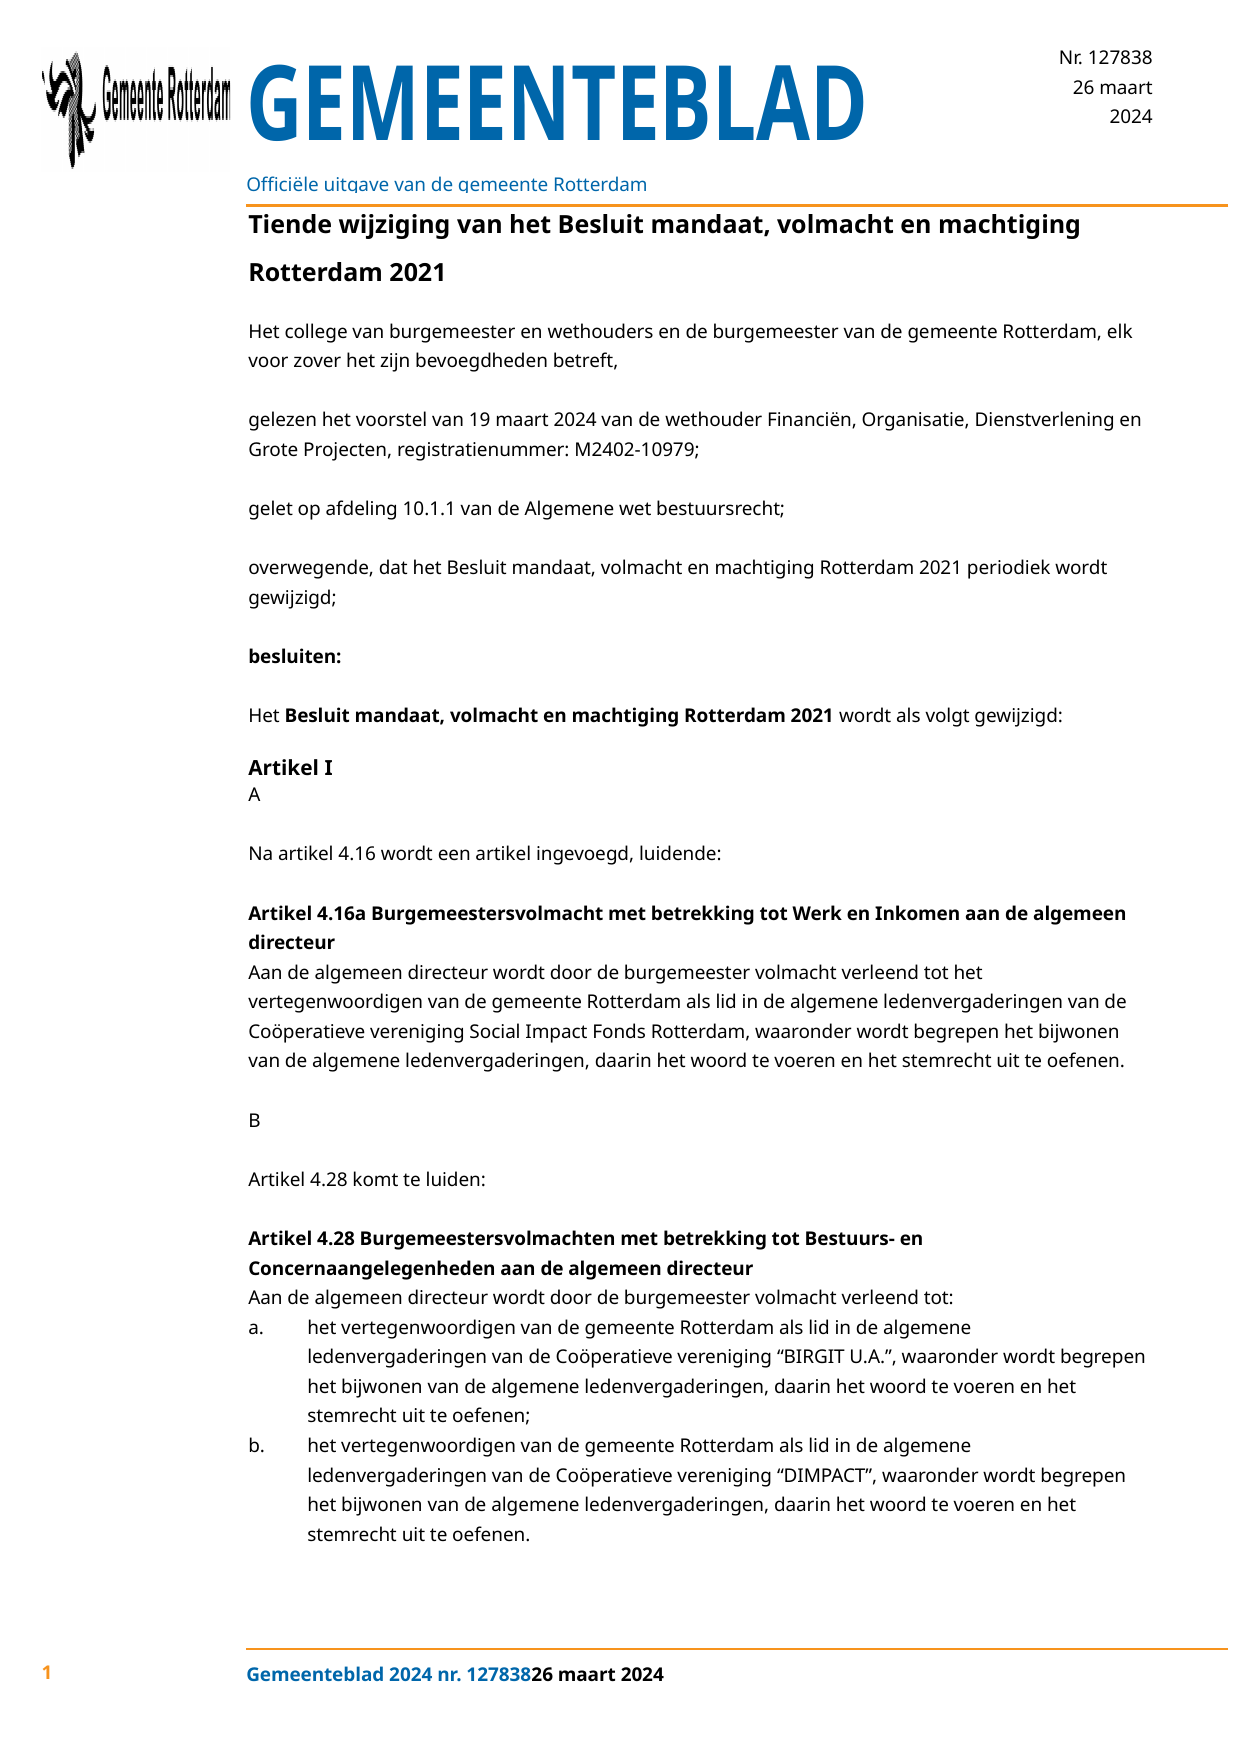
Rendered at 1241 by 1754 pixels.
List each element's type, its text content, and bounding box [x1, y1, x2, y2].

text besluiten: [248, 643, 1152, 669]
text Artikel 4.28 komt te luiden: [248, 1166, 1152, 1192]
text Na artikel 4.16 wordt een artikel ingevoegd, luidende: [248, 841, 1152, 866]
picture [41, 47, 231, 172]
list het vertegenwoordigen van de gemeente Rotterdam als lid in de algemene ledenvergaderingen van de Coöperatieve vereniging “DIMPACT”, waaronder wordt begrepen het bijwonen van de algemene ledenvergaderingen, daarin het woord te voeren en het stemrecht uit te oefenen. [248, 1432, 1152, 1547]
text Het college van burgemeester en wethouders en de burgemeester van de gemeente Rotterdam, elk voor zover het zijn bevoegdheden betreft, [248, 318, 1152, 373]
text overwegende, dat het Besluit mandaat, volmacht en machtiging Rotterdam 2021 periodiek wordt gewijzigd; [248, 554, 1152, 610]
text Aan de algemeen directeur wordt door de burgemeester volmacht verleend tot het vertegenwoordigen van de gemeente Rotterdam als lid in de algemene ledenvergaderingen van de Coöperatieve vereniging Social Impact Fonds Rotterdam, waaronder wordt begrepen het bijwonen van de algemene ledenvergaderingen, daarin het woord te voeren en het stemrecht uit te oefenen. [248, 959, 1152, 1073]
text Artikel I [248, 753, 1152, 781]
text Artikel 4.16a Burgemeestersvolmacht met betrekking tot Werk en Inkomen aan de algemeen directeur [248, 900, 1152, 955]
text Tiende wijziging van het Besluit mandaat, volmacht en machtiging Rotterdam 2021 [248, 207, 1152, 288]
text gelezen het voorstel van 19 maart 2024 van de wethouder Financiën, Organisatie, Dienstverlening en Grote Projecten, registratienummer: M2402-10979; [248, 407, 1152, 462]
text Artikel 4.28 Burgemeestersvolmachten met betrekking tot Bestuurs- en Concernaangelegenheden aan de algemeen directeur [248, 1225, 1152, 1280]
text B [248, 1107, 1152, 1132]
list het vertegenwoordigen van de gemeente Rotterdam als lid in de algemene ledenvergaderingen van de Coöperatieve vereniging “BIRGIT U.A.”, waaronder wordt begrepen het bijwonen van de algemene ledenvergaderingen, daarin het woord te voeren en het stemrecht uit te oefenen; [248, 1314, 1152, 1428]
text Het Besluit mandaat, volmacht en machtiging Rotterdam 2021 wordt als volgt gewijzigd: [248, 702, 1152, 728]
text Aan de algemeen directeur wordt door de burgemeester volmacht verleend tot: [248, 1284, 1152, 1310]
text gelet op afdeling 10.1.1 van de Algemene wet bestuursrecht; [248, 495, 1152, 521]
text A [248, 781, 1152, 807]
